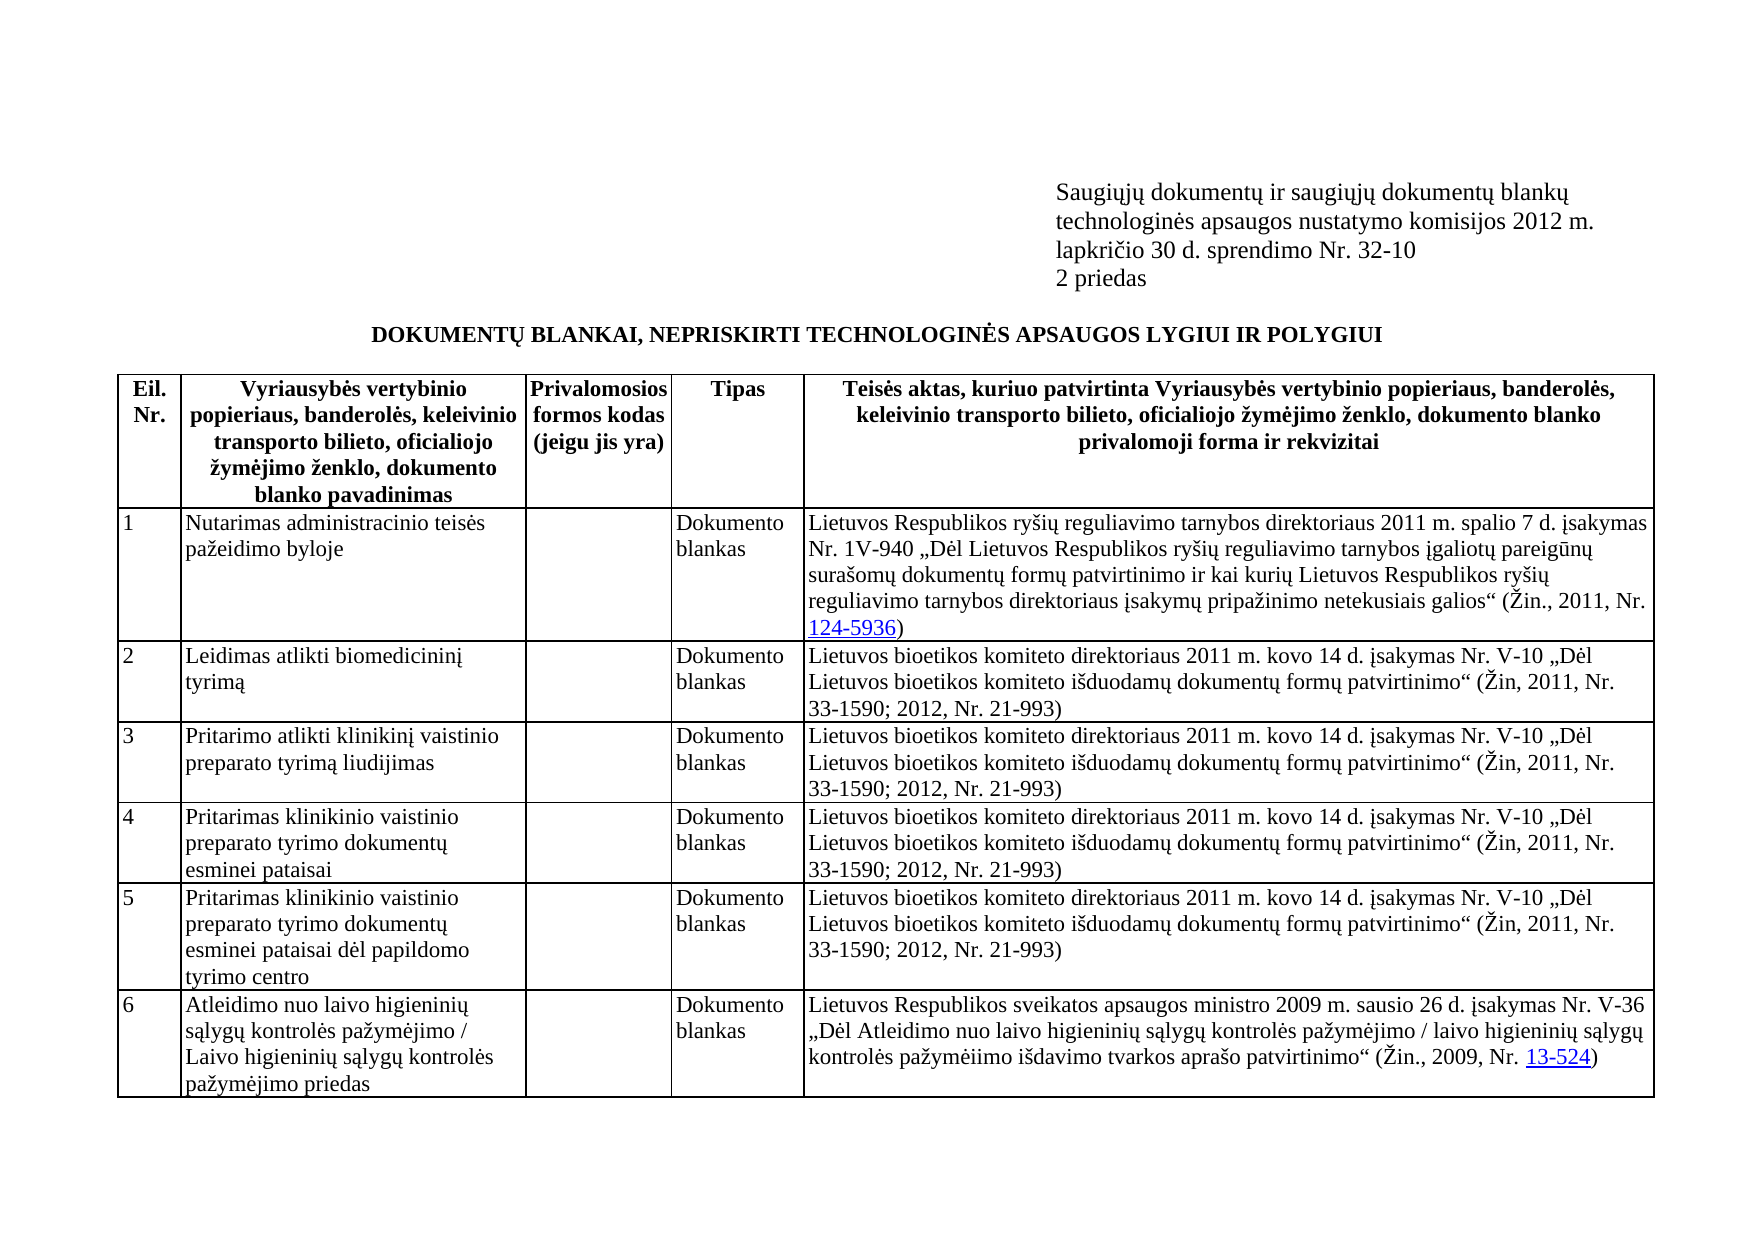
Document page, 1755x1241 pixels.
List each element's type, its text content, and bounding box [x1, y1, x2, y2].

text Saugiųjų dokumentų ir saugiųjų dokumentų blankų technologinės apsaugos nustatymo komisijos 2012 m. lapkričio 30 d. sprendimo Nr. 32-10 [1056, 177, 1636, 263]
table_cell Lietuvos bioetikos komiteto direktoriaus 2011 m. kovo 14 d. įsakymas Nr. V-10 „Dėl Lietuvos bioetikos komiteto išduodamų dokumentų formų patvirtinimo“ (Žin, 2011, Nr. 33-1590; 2012, Nr. 21-993) [805, 642, 1653, 721]
table_cell [527, 884, 671, 989]
table_cell Pritarimas klinikinio vaistinio preparato tyrimo dokumentų esminei pataisai dėl papildomo tyrimo centro [182, 884, 525, 989]
table_cell [527, 723, 671, 802]
table_cell Dokumento blankas [672, 642, 803, 721]
table_header Tipas [672, 375, 803, 507]
table_cell Lietuvos bioetikos komiteto direktoriaus 2011 m. kovo 14 d. įsakymas Nr. V-10 „Dėl Lietuvos bioetikos komiteto išduodamų dokumentų formų patvirtinimo“ (Žin, 2011, Nr. 33-1590; 2012, Nr. 21-993) [805, 723, 1653, 802]
table_cell Leidimas atlikti biomedicininį tyrimą [182, 642, 525, 721]
table_cell 5 [119, 884, 180, 989]
table_cell [527, 803, 671, 882]
table_cell 6 [119, 991, 180, 1096]
table_header Eil. Nr. [119, 375, 180, 507]
table_cell Pritarimas klinikinio vaistinio preparato tyrimo dokumentų esminei pataisai [182, 803, 525, 882]
table_cell Lietuvos bioetikos komiteto direktoriaus 2011 m. kovo 14 d. įsakymas Nr. V-10 „Dėl Lietuvos bioetikos komiteto išduodamų dokumentų formų patvirtinimo“ (Žin, 2011, Nr. 33-1590; 2012, Nr. 21-993) [805, 803, 1653, 882]
table_cell Dokumento blankas [672, 991, 803, 1096]
table_header Teisės aktas, kuriuo patvirtinta Vyriausybės vertybinio popieriaus, banderolės, keleivinio transporto bilieto, oficialiojo žymėjimo ženklo, dokumento blanko privalomoji forma ir rekvizitai [805, 375, 1653, 507]
table_cell Dokumento blankas [672, 884, 803, 989]
table_cell Lietuvos bioetikos komiteto direktoriaus 2011 m. kovo 14 d. įsakymas Nr. V-10 „Dėl Lietuvos bioetikos komiteto išduodamų dokumentų formų patvirtinimo“ (Žin, 2011, Nr. 33-1590; 2012, Nr. 21-993) [805, 884, 1653, 989]
table_cell Dokumento blankas [672, 803, 803, 882]
table_header Vyriausybės vertybinio popieriaus, banderolės, keleivinio transporto bilieto, oficialiojo žymėjimo ženklo, dokumento blanko pavadinimas [182, 375, 525, 507]
table_cell Atleidimo nuo laivo higieninių sąlygų kontrolės pažymėjimo / Laivo higieninių sąlygų kontrolės pažymėjimo priedas [182, 991, 525, 1096]
table_cell 3 [119, 723, 180, 802]
table_cell Nutarimas administracinio teisės pažeidimo byloje [182, 509, 525, 640]
table_cell [527, 642, 671, 721]
table_cell Lietuvos Respublikos ryšių reguliavimo tarnybos direktoriaus 2011 m. spalio 7 d. įsakymas Nr. 1V-940 „Dėl Lietuvos Respublikos ryšių reguliavimo tarnybos įgaliotų pareigūnų surašomų dokumentų formų patvirtinimo ir kai kurių Lietuvos Respublikos ryšių reguliavimo tarnybos direktoriaus įsakymų pripažinimo netekusiais galios“ (Žin., 2011, Nr. 124-5936) [805, 509, 1653, 640]
table_cell 2 [119, 642, 180, 721]
table_cell Dokumento blankas [672, 723, 803, 802]
table_cell Lietuvos Respublikos sveikatos apsaugos ministro 2009 m. sausio 26 d. įsakymas Nr. V-36 „Dėl Atleidimo nuo laivo higieninių sąlygų kontrolės pažymėjimo / laivo higieninių sąlygų kontrolės pažymėiimo išdavimo tvarkos aprašo patvirtinimo“ (Žin., 2009, Nr. 13-524) [805, 991, 1653, 1096]
table_cell Dokumento blankas [672, 509, 803, 640]
text 2 priedas [1056, 263, 1636, 292]
text DOKUMENTŲ BLANKAI, NEPRISKIRTI TECHNOLOGINĖS APSAUGOS LYGIUI IR POLYGIUI [118, 321, 1636, 347]
table_header Privalomosios formos kodas (jeigu jis yra) [527, 375, 671, 507]
table_cell Pritarimo atlikti klinikinį vaistinio preparato tyrimą liudijimas [182, 723, 525, 802]
table_cell [527, 991, 671, 1096]
table_cell 1 [119, 509, 180, 640]
table_cell [527, 509, 671, 640]
table_cell 4 [119, 803, 180, 882]
